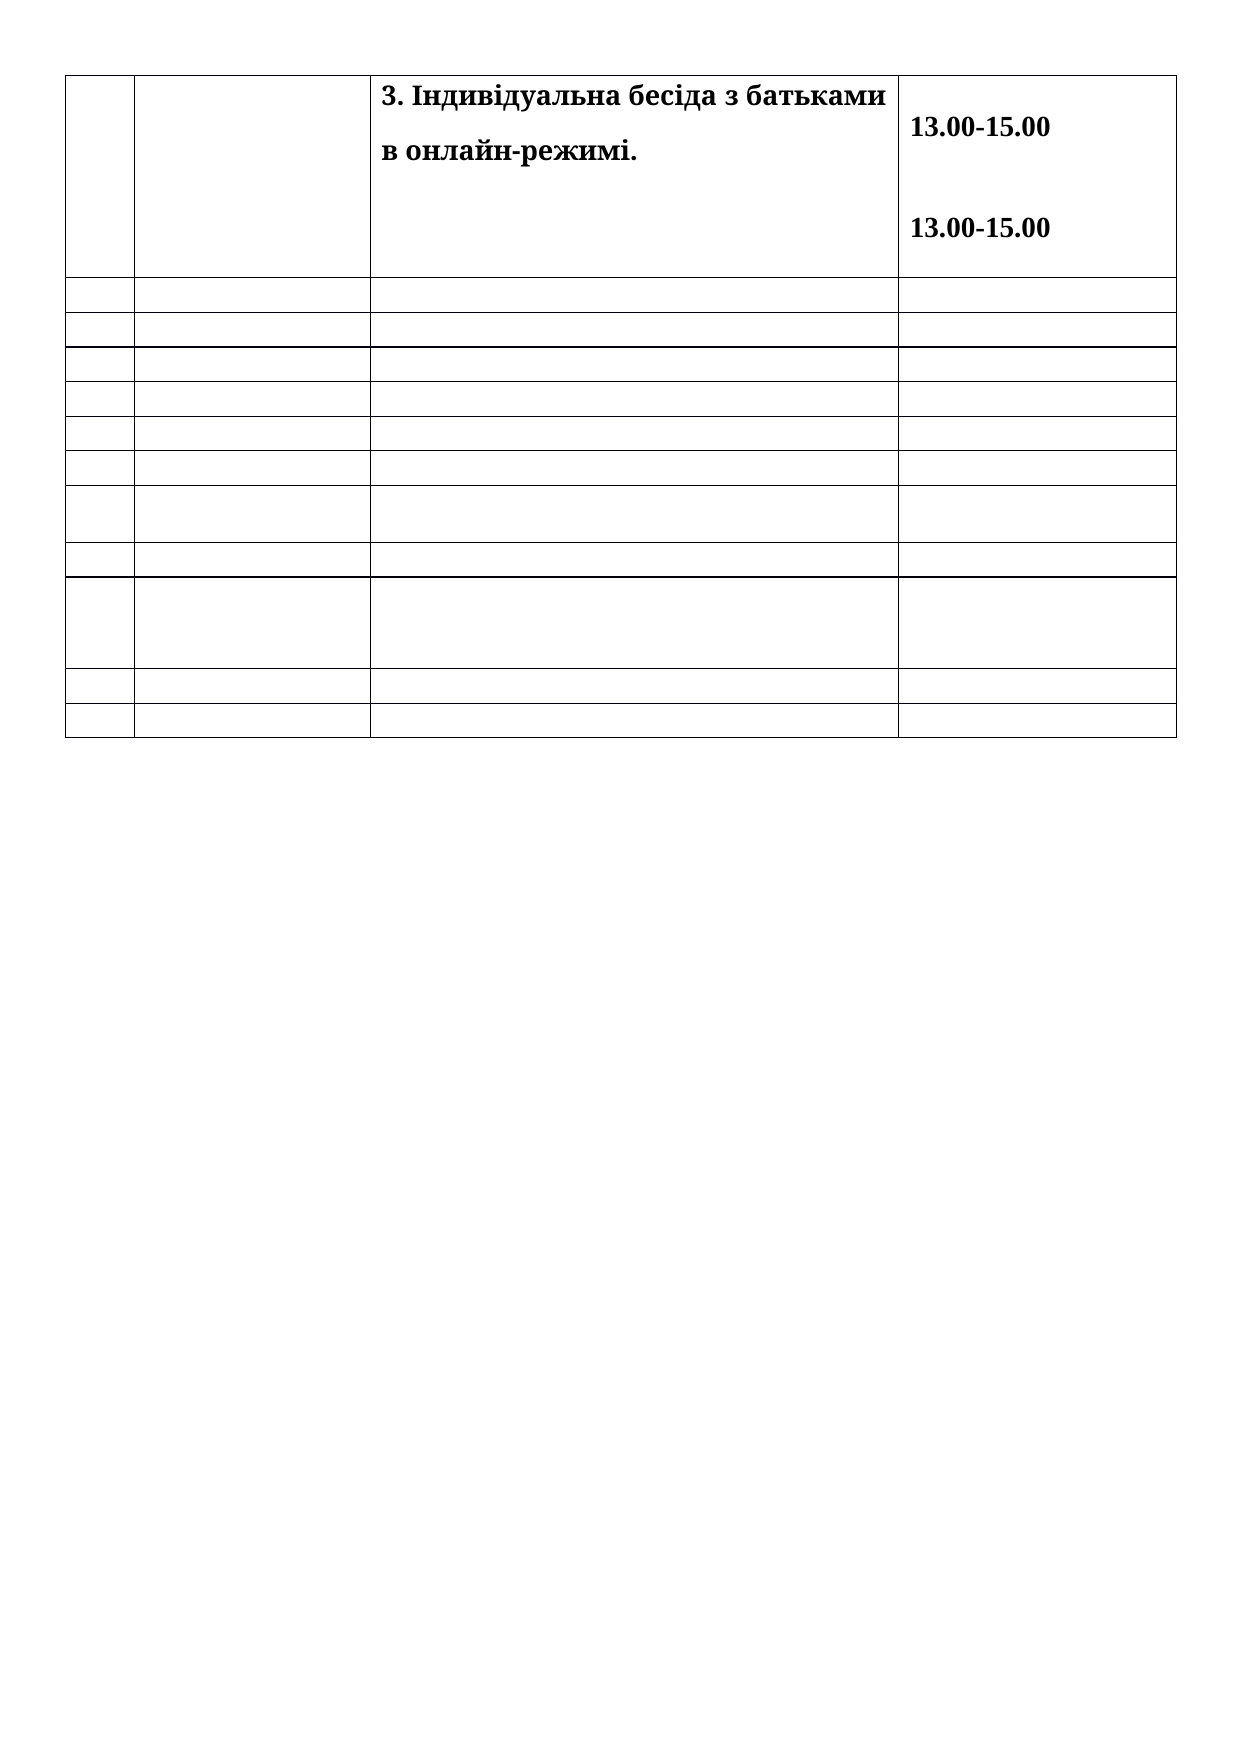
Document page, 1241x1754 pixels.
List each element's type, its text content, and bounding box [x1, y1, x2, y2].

table_cell [135, 486, 370, 542]
table_cell [899, 704, 1176, 737]
table_cell 3. Індивідуальна бесіда з батьками в онлайн-режимі. [371, 76, 898, 277]
table_cell [66, 486, 134, 542]
table_cell [135, 669, 370, 703]
table_cell [371, 543, 898, 576]
table_cell [66, 451, 134, 485]
table_cell [371, 417, 898, 450]
table_cell [371, 486, 898, 542]
table_cell [899, 382, 1176, 416]
table_cell [135, 348, 370, 381]
table_cell [899, 578, 1176, 668]
table_cell [899, 417, 1176, 450]
table_cell [66, 669, 134, 703]
table_cell [66, 704, 134, 737]
table_cell [899, 278, 1176, 312]
table_cell [66, 578, 134, 668]
table_cell [135, 451, 370, 485]
table_cell [899, 451, 1176, 485]
table_cell [371, 451, 898, 485]
table_cell [899, 348, 1176, 381]
table_cell [371, 669, 898, 703]
table_cell [135, 313, 370, 346]
table_cell [66, 543, 134, 576]
table_cell [135, 578, 370, 668]
table_cell [66, 417, 134, 450]
table_cell [135, 76, 370, 277]
table_cell [371, 578, 898, 668]
table_cell [135, 543, 370, 576]
table_cell [135, 704, 370, 737]
table_cell [135, 278, 370, 312]
table_cell [66, 76, 134, 277]
table_cell [899, 486, 1176, 542]
table_cell [135, 417, 370, 450]
table_cell [899, 669, 1176, 703]
table_cell [371, 704, 898, 737]
table_cell [899, 313, 1176, 346]
table_cell [371, 278, 898, 312]
table_cell [371, 348, 898, 381]
table_cell [66, 278, 134, 312]
table_cell 13.00-15.00 13.00-15.00 [899, 76, 1176, 277]
table_cell [135, 382, 370, 416]
table_cell [899, 543, 1176, 576]
table_cell [371, 313, 898, 346]
table_cell [66, 313, 134, 346]
table_cell [66, 382, 134, 416]
table_cell [66, 348, 134, 381]
table_cell [371, 382, 898, 416]
